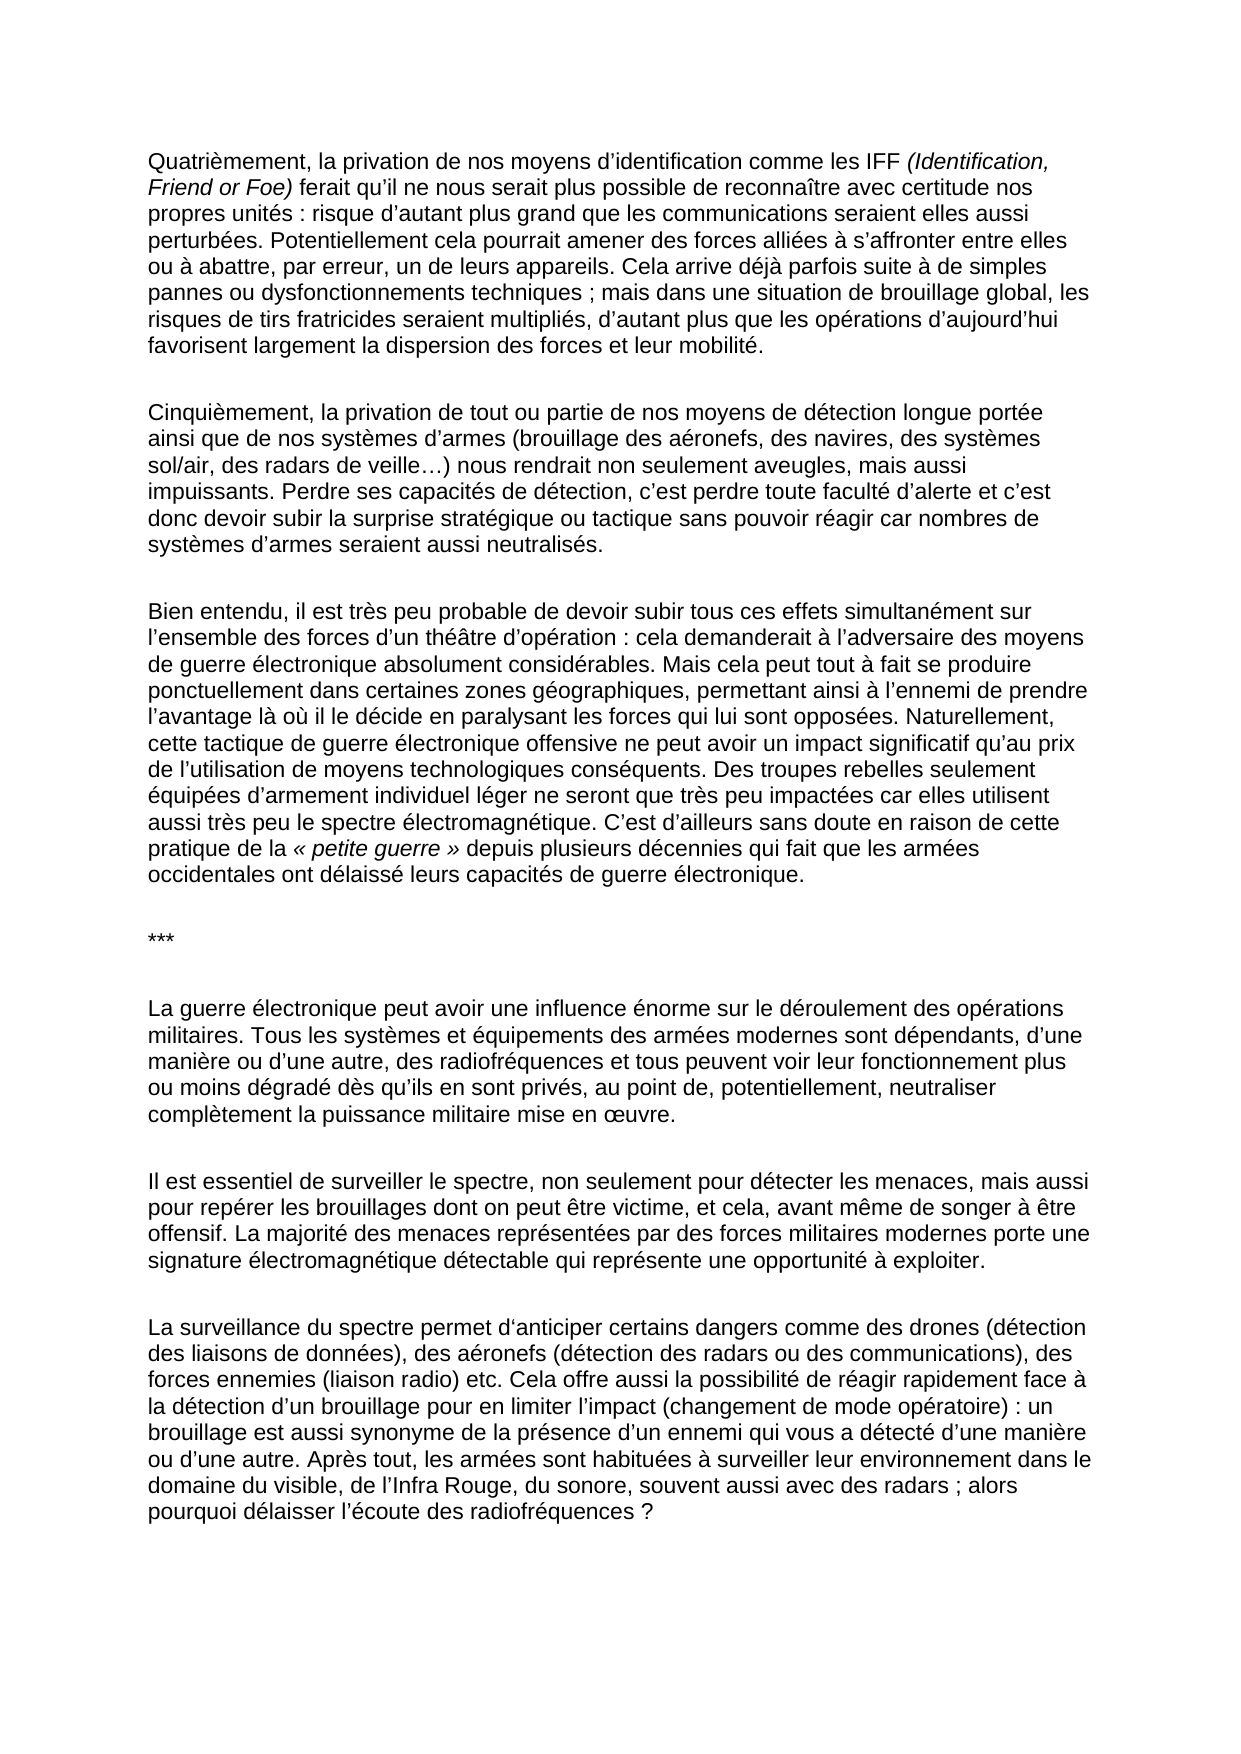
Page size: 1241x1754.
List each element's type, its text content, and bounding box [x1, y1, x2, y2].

text Cinquièmement, la privation de tout ou partie de nos moyens de détection longue portée ainsi que de nos systèmes d’armes (brouillage des aéronefs, des navires, des systèmes sol/air, des radars de veille…) nous rendrait non seulement aveugles, mais aussi impuissants. Perdre ses capacités de détection, c’est perdre toute faculté d’alerte et c’est donc devoir subir la surprise stratégique ou tactique sans pouvoir réagir car nombres de systèmes d’armes seraient aussi neutralisés. [148, 399, 1093, 557]
text Quatrièmement, la privation de nos moyens d’identification comme les IFF (Identification, Friend or Foe) ferait qu’il ne nous serait plus possible de reconnaître avec certitude nos propres unités : risque d’autant plus grand que les communications seraient elles aussi perturbées. Potentiellement cela pourrait amener des forces alliées à s’affronter entre elles ou à abattre, par erreur, un de leurs appareils. Cela arrive déjà parfois suite à de simples pannes ou dysfonctionnements techniques ; mais dans une situation de brouillage global, les risques de tirs fratricides seraient multipliés, d’autant plus que les opérations d’aujourd’hui favorisent largement la dispersion des forces et leur mobilité. [148, 148, 1093, 358]
text Bien entendu, il est très peu probable de devoir subir tous ces effets simultanément sur l’ensemble des forces d’un théâtre d’opération : cela demanderait à l’adversaire des moyens de guerre électronique absolument considérables. Mais cela peut tout à fait se produire ponctuellement dans certaines zones géographiques, permettant ainsi à l’ennemi de prendre l’avantage là où il le décide en paralysant les forces qui lui sont opposées. Naturellement, cette tactique de guerre électronique offensive ne peut avoir un impact significatif qu’au prix de l’utilisation de moyens technologiques conséquents. Des troupes rebelles seulement équipées d’armement individuel léger ne seront que très peu impactées car elles utilisent aussi très peu le spectre électromagnétique. C’est d’ailleurs sans doute en raison de cette pratique de la « petite guerre » depuis plusieurs décennies qui fait que les armées occidentales ont délaissé leurs capacités de guerre électronique. [148, 598, 1093, 888]
text *** [148, 928, 1093, 955]
text Il est essentiel de surveiller le spectre, non seulement pour détecter les menaces, mais aussi pour repérer les brouillages dont on peut être victime, et cela, avant même de songer à être offensif. La majorité des menaces représentées par des forces militaires modernes porte une signature électromagnétique détectable qui représente une opportunité à exploiter. [148, 1168, 1093, 1273]
text La surveillance du spectre permet d‘anticiper certains dangers comme des drones (détection des liaisons de données), des aéronefs (détection des radars ou des communications), des forces ennemies (liaison radio) etc. Cela offre aussi la possibilité de réagir rapidement face à la détection d’un brouillage pour en limiter l’impact (changement de mode opératoire) : un brouillage est aussi synonyme de la présence d’un ennemi qui vous a détecté d’une manière ou d’une autre. Après tout, les armées sont habituées à surveiller leur environnement dans le domaine du visible, de l’Infra Rouge, du sonore, souvent aussi avec des radars ; alors pourquoi délaisser l’écoute des radiofréquences ? [148, 1314, 1093, 1524]
text La guerre électronique peut avoir une influence énorme sur le déroulement des opérations militaires. Tous les systèmes et équipements des armées modernes sont dépendants, d’une manière ou d’une autre, des radiofréquences et tous peuvent voir leur fonctionnement plus ou moins dégradé dès qu’ils en sont privés, au point de, potentiellement, neutraliser complètement la puissance militaire mise en œuvre. [148, 995, 1093, 1127]
